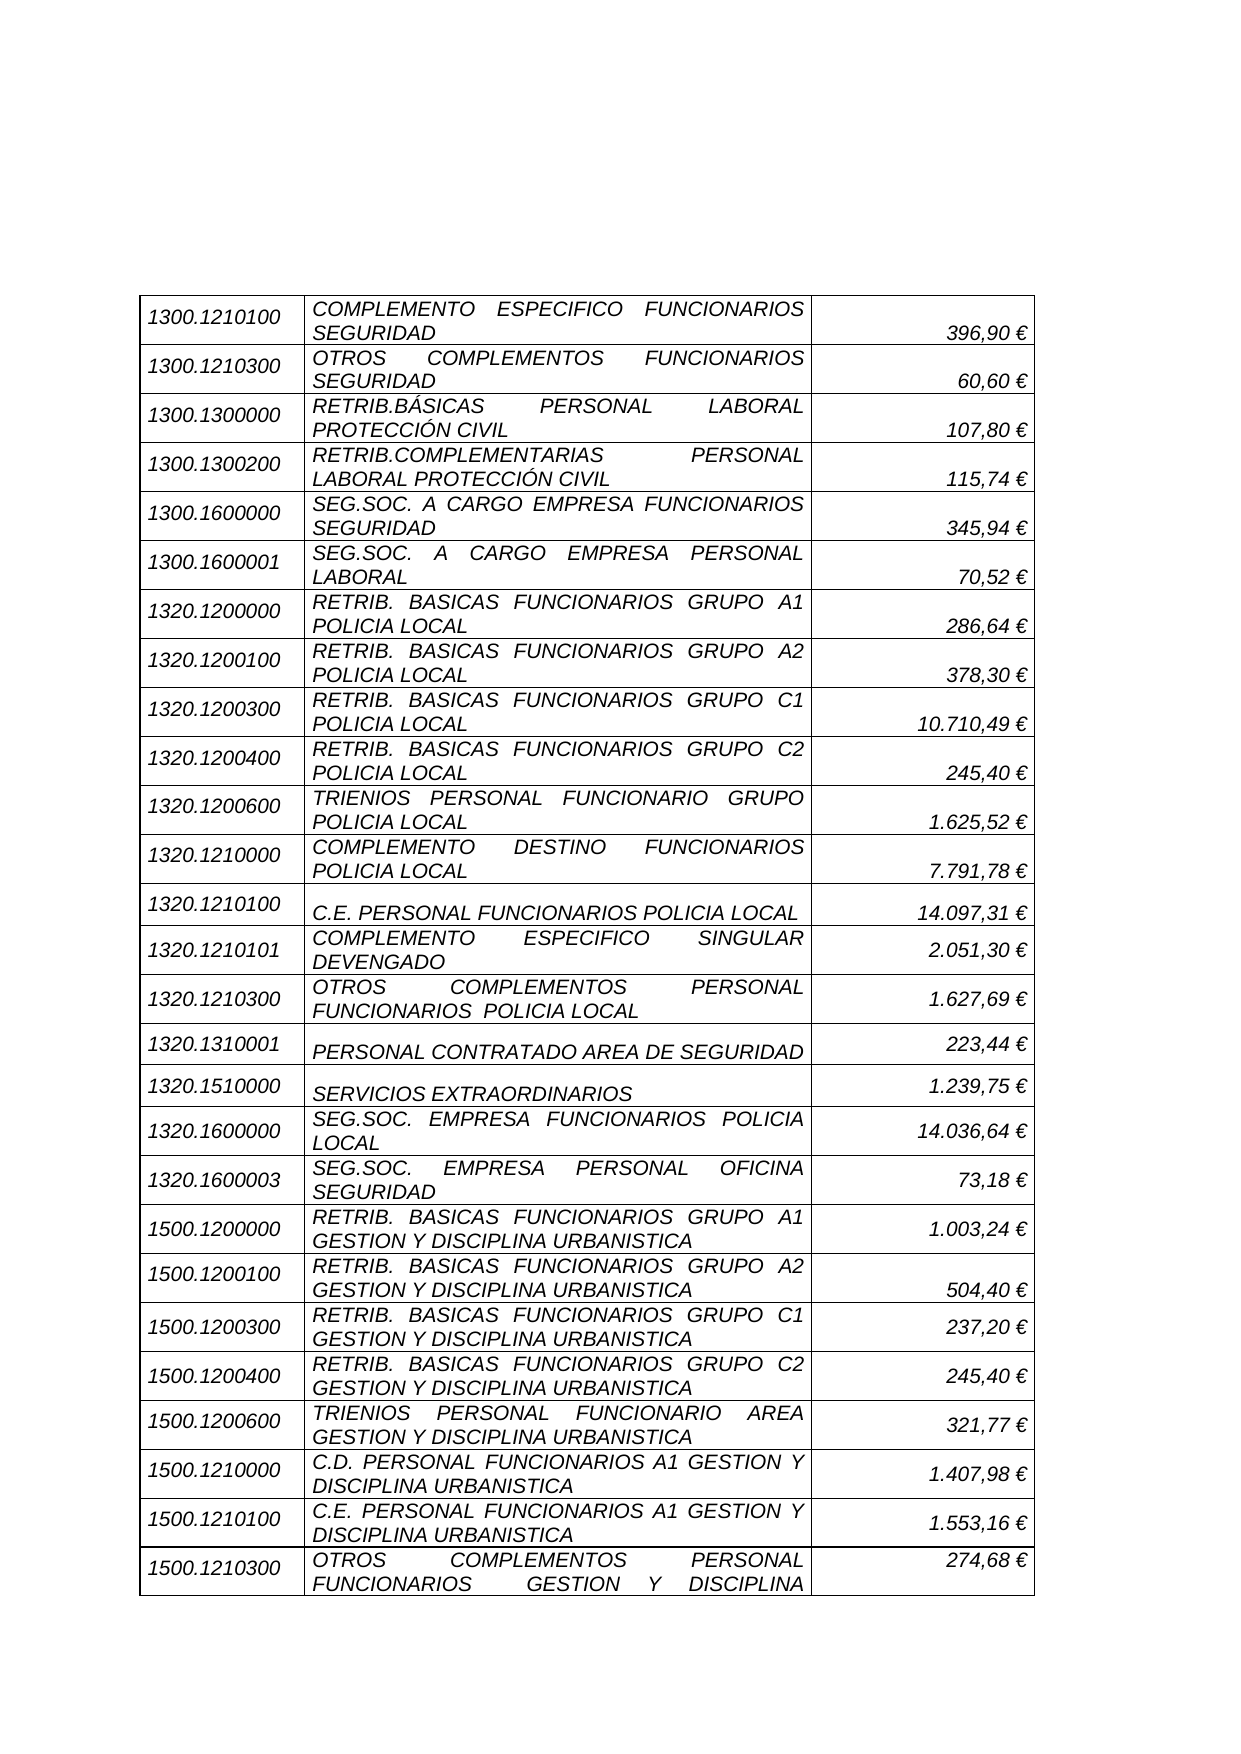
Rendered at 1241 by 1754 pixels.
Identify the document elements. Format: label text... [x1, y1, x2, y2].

table_cell C.E. PERSONAL FUNCIONARIOS POLICIA LOCAL [305, 884, 811, 924]
table_cell RETRIB. BASICAS FUNCIONARIOS GRUPO C2 POLICIA LOCAL [305, 737, 811, 785]
table_cell 321,77 € [812, 1401, 1034, 1448]
table_cell 10.710,49 € [812, 688, 1034, 736]
table_cell 378,30 € [812, 639, 1034, 687]
table_cell 1320.1210000 [141, 835, 304, 883]
table_cell C.D. PERSONAL FUNCIONARIOS A1 GESTION Y DISCIPLINA URBANISTICA [305, 1450, 811, 1497]
table_cell RETRIB. BASICAS FUNCIONARIOS GRUPO A2 GESTION Y DISCIPLINA URBANISTICA [305, 1254, 811, 1302]
table_cell RETRIB.COMPLEMENTARIAS PERSONAL LABORAL PROTECCIÓN CIVIL [305, 443, 811, 491]
table_cell OTROS COMPLEMENTOS PERSONAL FUNCIONARIOS POLICIA LOCAL [305, 975, 811, 1022]
table_cell 1300.1600000 [141, 492, 304, 540]
table_cell 223,44 € [812, 1024, 1034, 1064]
table_cell 2.051,30 € [812, 926, 1034, 973]
table_cell 1500.1200400 [141, 1352, 304, 1399]
table_cell 14.097,31 € [812, 884, 1034, 924]
table_cell 73,18 € [812, 1156, 1034, 1204]
table_cell SERVICIOS EXTRAORDINARIOS [305, 1065, 811, 1106]
table_cell 1320.1510000 [141, 1065, 304, 1106]
table_cell 1.003,24 € [812, 1205, 1034, 1253]
table_cell 1300.1300200 [141, 443, 304, 491]
table_cell 1500.1210100 [141, 1499, 304, 1546]
table_cell RETRIB. BASICAS FUNCIONARIOS GRUPO A1 GESTION Y DISCIPLINA URBANISTICA [305, 1205, 811, 1253]
table_cell 1.625,52 € [812, 786, 1034, 834]
table_cell 245,40 € [812, 1352, 1034, 1399]
table_cell 286,64 € [812, 590, 1034, 638]
table_cell OTROS COMPLEMENTOS FUNCIONARIOS SEGURIDAD [305, 345, 811, 393]
table_cell 1320.1210101 [141, 926, 304, 973]
table_cell 1320.1200300 [141, 688, 304, 736]
table_cell 1300.1210300 [141, 345, 304, 393]
table_cell COMPLEMENTO ESPECIFICO FUNCIONARIOS SEGURIDAD [305, 296, 811, 344]
table_cell 14.036,64 € [812, 1107, 1034, 1155]
table_cell SEG.SOC. A CARGO EMPRESA FUNCIONARIOS SEGURIDAD [305, 492, 811, 540]
table_cell 1500.1210000 [141, 1450, 304, 1497]
table_cell RETRIB.BÁSICAS PERSONAL LABORAL PROTECCIÓN CIVIL [305, 394, 811, 442]
table_cell COMPLEMENTO ESPECIFICO SINGULAR DEVENGADO [305, 926, 811, 973]
table_cell 1.627,69 € [812, 975, 1034, 1022]
table_cell RETRIB. BASICAS FUNCIONARIOS GRUPO C2 GESTION Y DISCIPLINA URBANISTICA [305, 1352, 811, 1399]
table_cell RETRIB. BASICAS FUNCIONARIOS GRUPO A1 POLICIA LOCAL [305, 590, 811, 638]
table_cell 1320.1200100 [141, 639, 304, 687]
table_cell 237,20 € [812, 1303, 1034, 1351]
table_cell 1500.1200300 [141, 1303, 304, 1351]
table_cell 70,52 € [812, 541, 1034, 589]
table_cell 7.791,78 € [812, 835, 1034, 883]
table_cell 274,68 € [812, 1548, 1034, 1595]
table_cell OTROS COMPLEMENTOS PERSONAL FUNCIONARIOS GESTION Y DISCIPLINA [305, 1548, 811, 1595]
table_cell 1320.1600003 [141, 1156, 304, 1204]
table_cell C.E. PERSONAL FUNCIONARIOS A1 GESTION Y DISCIPLINA URBANISTICA [305, 1499, 811, 1546]
table_cell 345,94 € [812, 492, 1034, 540]
table_cell 1300.1600001 [141, 541, 304, 589]
table_cell SEG.SOC. EMPRESA FUNCIONARIOS POLICIA LOCAL [305, 1107, 811, 1155]
table_cell 1320.1210100 [141, 884, 304, 924]
table_cell 107,80 € [812, 394, 1034, 442]
table_cell 1500.1200000 [141, 1205, 304, 1253]
table_cell 1.239,75 € [812, 1065, 1034, 1106]
table_cell 115,74 € [812, 443, 1034, 491]
table_cell SEG.SOC. A CARGO EMPRESA PERSONAL LABORAL [305, 541, 811, 589]
table_cell RETRIB. BASICAS FUNCIONARIOS GRUPO C1 GESTION Y DISCIPLINA URBANISTICA [305, 1303, 811, 1351]
table_cell 245,40 € [812, 737, 1034, 785]
table_cell 504,40 € [812, 1254, 1034, 1302]
table_cell COMPLEMENTO DESTINO FUNCIONARIOS POLICIA LOCAL [305, 835, 811, 883]
table_cell 1500.1210300 [141, 1548, 304, 1595]
table_cell 1320.1200400 [141, 737, 304, 785]
table_cell RETRIB. BASICAS FUNCIONARIOS GRUPO A2 POLICIA LOCAL [305, 639, 811, 687]
table_cell SEG.SOC. EMPRESA PERSONAL OFICINA SEGURIDAD [305, 1156, 811, 1204]
table_cell 1320.1310001 [141, 1024, 304, 1064]
table_cell 396,90 € [812, 296, 1034, 344]
table_cell 1320.1200600 [141, 786, 304, 834]
table_cell 1320.1600000 [141, 1107, 304, 1155]
table_cell 1320.1210300 [141, 975, 304, 1022]
table_cell 1.407,98 € [812, 1450, 1034, 1497]
table_cell TRIENIOS PERSONAL FUNCIONARIO AREA GESTION Y DISCIPLINA URBANISTICA [305, 1401, 811, 1448]
table_cell 1300.1300000 [141, 394, 304, 442]
table_cell 60,60 € [812, 345, 1034, 393]
table_cell 1500.1200600 [141, 1401, 304, 1448]
table_cell 1500.1200100 [141, 1254, 304, 1302]
table_cell 1300.1210100 [141, 296, 304, 344]
table_cell TRIENIOS PERSONAL FUNCIONARIO GRUPO POLICIA LOCAL [305, 786, 811, 834]
table_cell 1320.1200000 [141, 590, 304, 638]
table_cell 1.553,16 € [812, 1499, 1034, 1546]
table_cell RETRIB. BASICAS FUNCIONARIOS GRUPO C1 POLICIA LOCAL [305, 688, 811, 736]
table_cell PERSONAL CONTRATADO AREA DE SEGURIDAD [305, 1024, 811, 1064]
